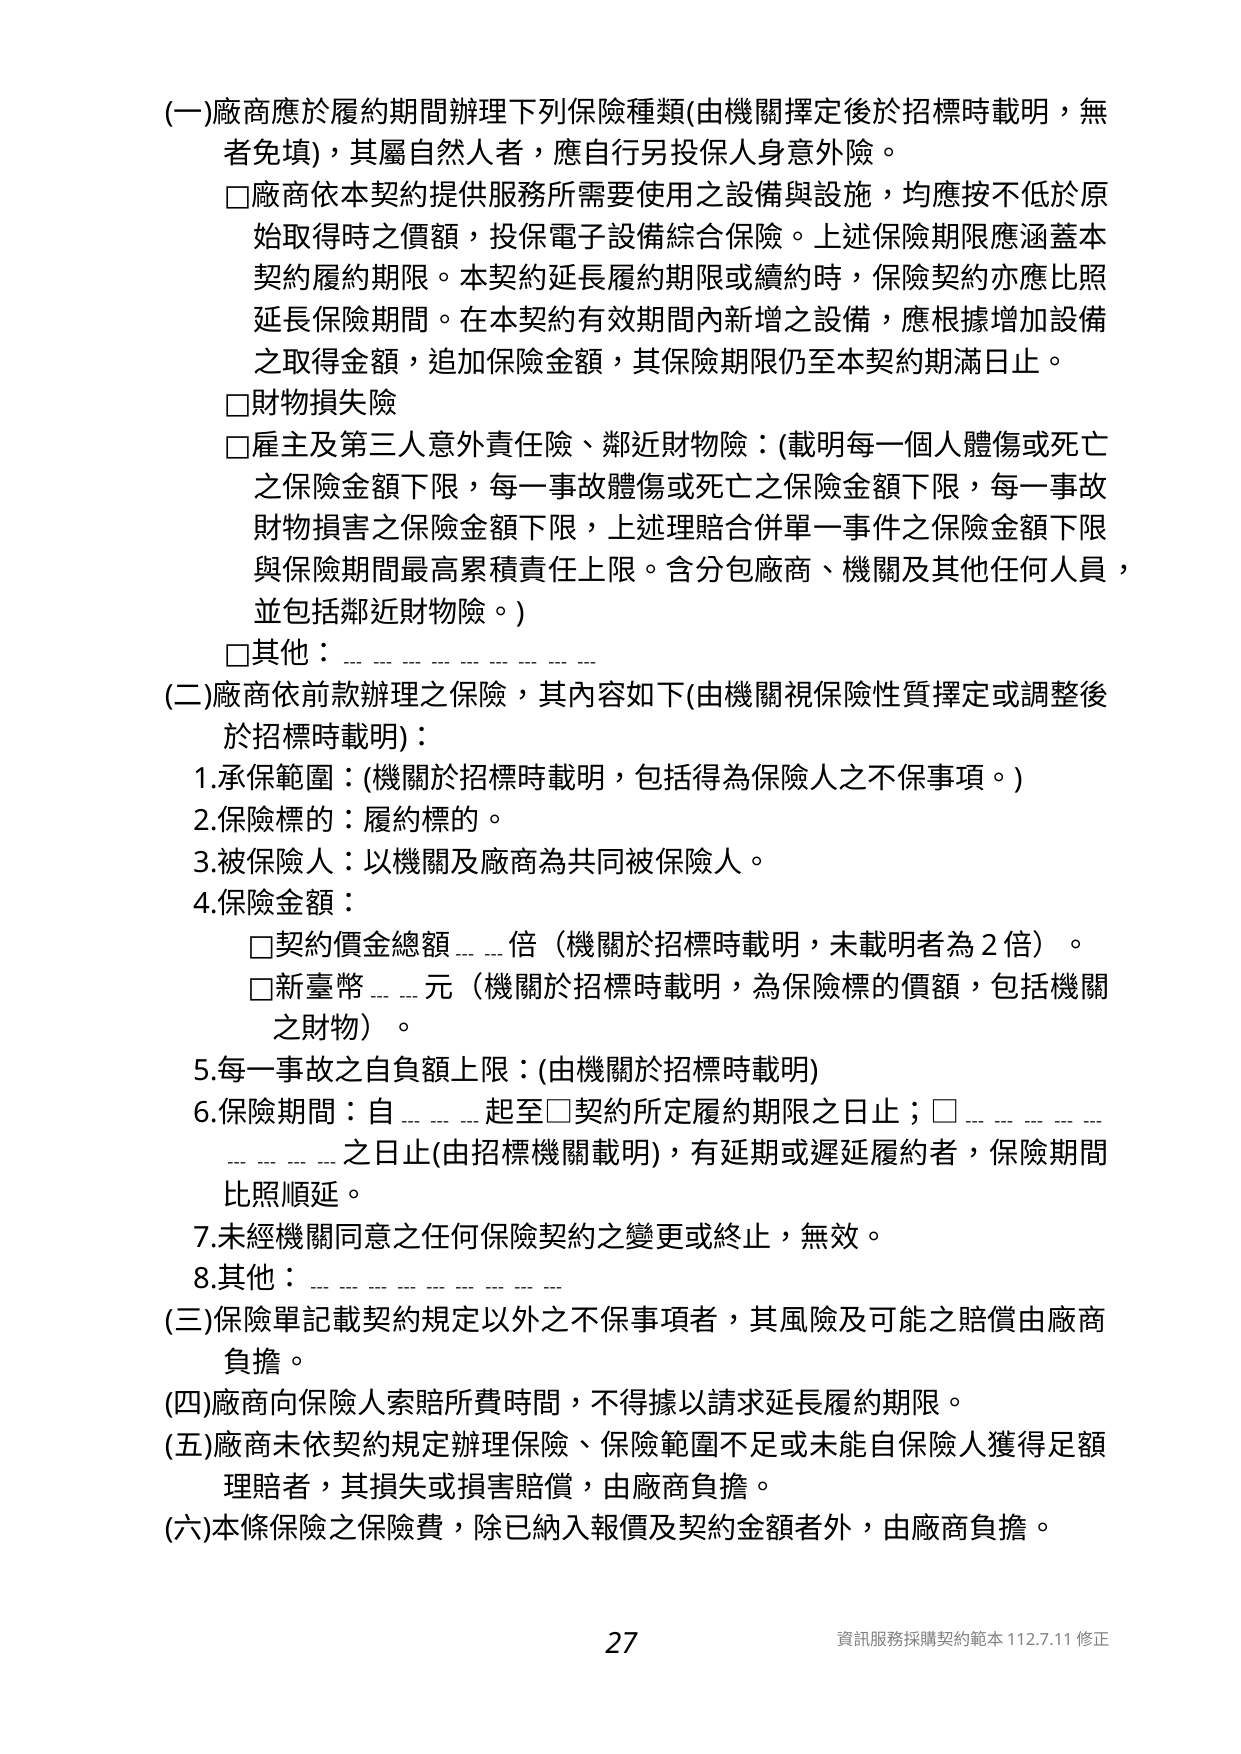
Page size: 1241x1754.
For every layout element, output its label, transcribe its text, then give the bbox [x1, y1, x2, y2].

text 4.保險金額： [193, 880, 1109, 922]
text 1.承保範圍：(機關於招標時載明，包括得為保險人之不保事項。) [193, 755, 1109, 797]
text 6.保險期間：自﹍﹍﹍起至□契約所定履約期限之日止；□﹍﹍﹍﹍﹍﹍﹍﹍﹍之日止(由招標機關載明)，有延期或遲延履約者，保險期間比照順延。 [193, 1089, 1109, 1214]
text (四)廠商向保險人索賠所費時間，不得據以請求延長履約期限。 [164, 1380, 1109, 1422]
text □契約價金總額﹍﹍倍（機關於招標時載明，未載明者為2倍）。 [247, 922, 1109, 964]
text 3.被保險人：以機關及廠商為共同被保險人。 [193, 839, 1109, 880]
text (六)本條保險之保險費，除已納入報價及契約金額者外，由廠商負擔。 [164, 1505, 1109, 1547]
text (一)廠商應於履約期間辦理下列保險種類(由機關擇定後於招標時載明，無者免填)，其屬自然人者，應自行另投保人身意外險。 [164, 89, 1109, 172]
text 8.其他：﹍﹍﹍﹍﹍﹍﹍﹍﹍ [193, 1255, 1107, 1297]
text □雇主及第三人意外責任險、鄰近財物險：(載明每一個人體傷或死亡之保險金額下限，每一事故體傷或死亡之保險金額下限，每一事故財物損害之保險金額下限，上述理賠合併單一事件之保險金額下限與保險期間最高累積責任上限。含分包廠商、機關及其他任何人員，並包括鄰近財物險。) [223, 422, 1109, 630]
text (五)廠商未依契約規定辦理保險、保險範圍不足或未能自保險人獲得足額理賠者，其損失或損害賠償，由廠商負擔。 [164, 1422, 1109, 1505]
text 2.保險標的：履約標的。 [193, 797, 1109, 839]
text □財物損失險 [223, 380, 1109, 422]
text □其他：﹍﹍﹍﹍﹍﹍﹍﹍﹍ [223, 630, 1109, 672]
text 7.未經機關同意之任何保險契約之變更或終止，無效。 [193, 1214, 1107, 1255]
text □新臺幣﹍﹍元（機關於招標時載明，為保險標的價額，包括機關之財物）。 [247, 964, 1109, 1047]
text □廠商依本契約提供服務所需要使用之設備與設施，均應按不低於原始取得時之價額，投保電子設備綜合保險。上述保險期限應涵蓋本契約履約期限。本契約延長履約期限或續約時，保險契約亦應比照延長保險期間。在本契約有效期間內新增之設備，應根據增加設備之取得金額，追加保險金額，其保險期限仍至本契約期滿日止。 [223, 172, 1109, 380]
text (三)保險單記載契約規定以外之不保事項者，其風險及可能之賠償由廠商負擔。 [164, 1297, 1109, 1380]
text (二)廠商依前款辦理之保險，其內容如下(由機關視保險性質擇定或調整後於招標時載明)： [164, 672, 1109, 755]
text 5.每一事故之自負額上限：(由機關於招標時載明) [193, 1047, 1109, 1089]
